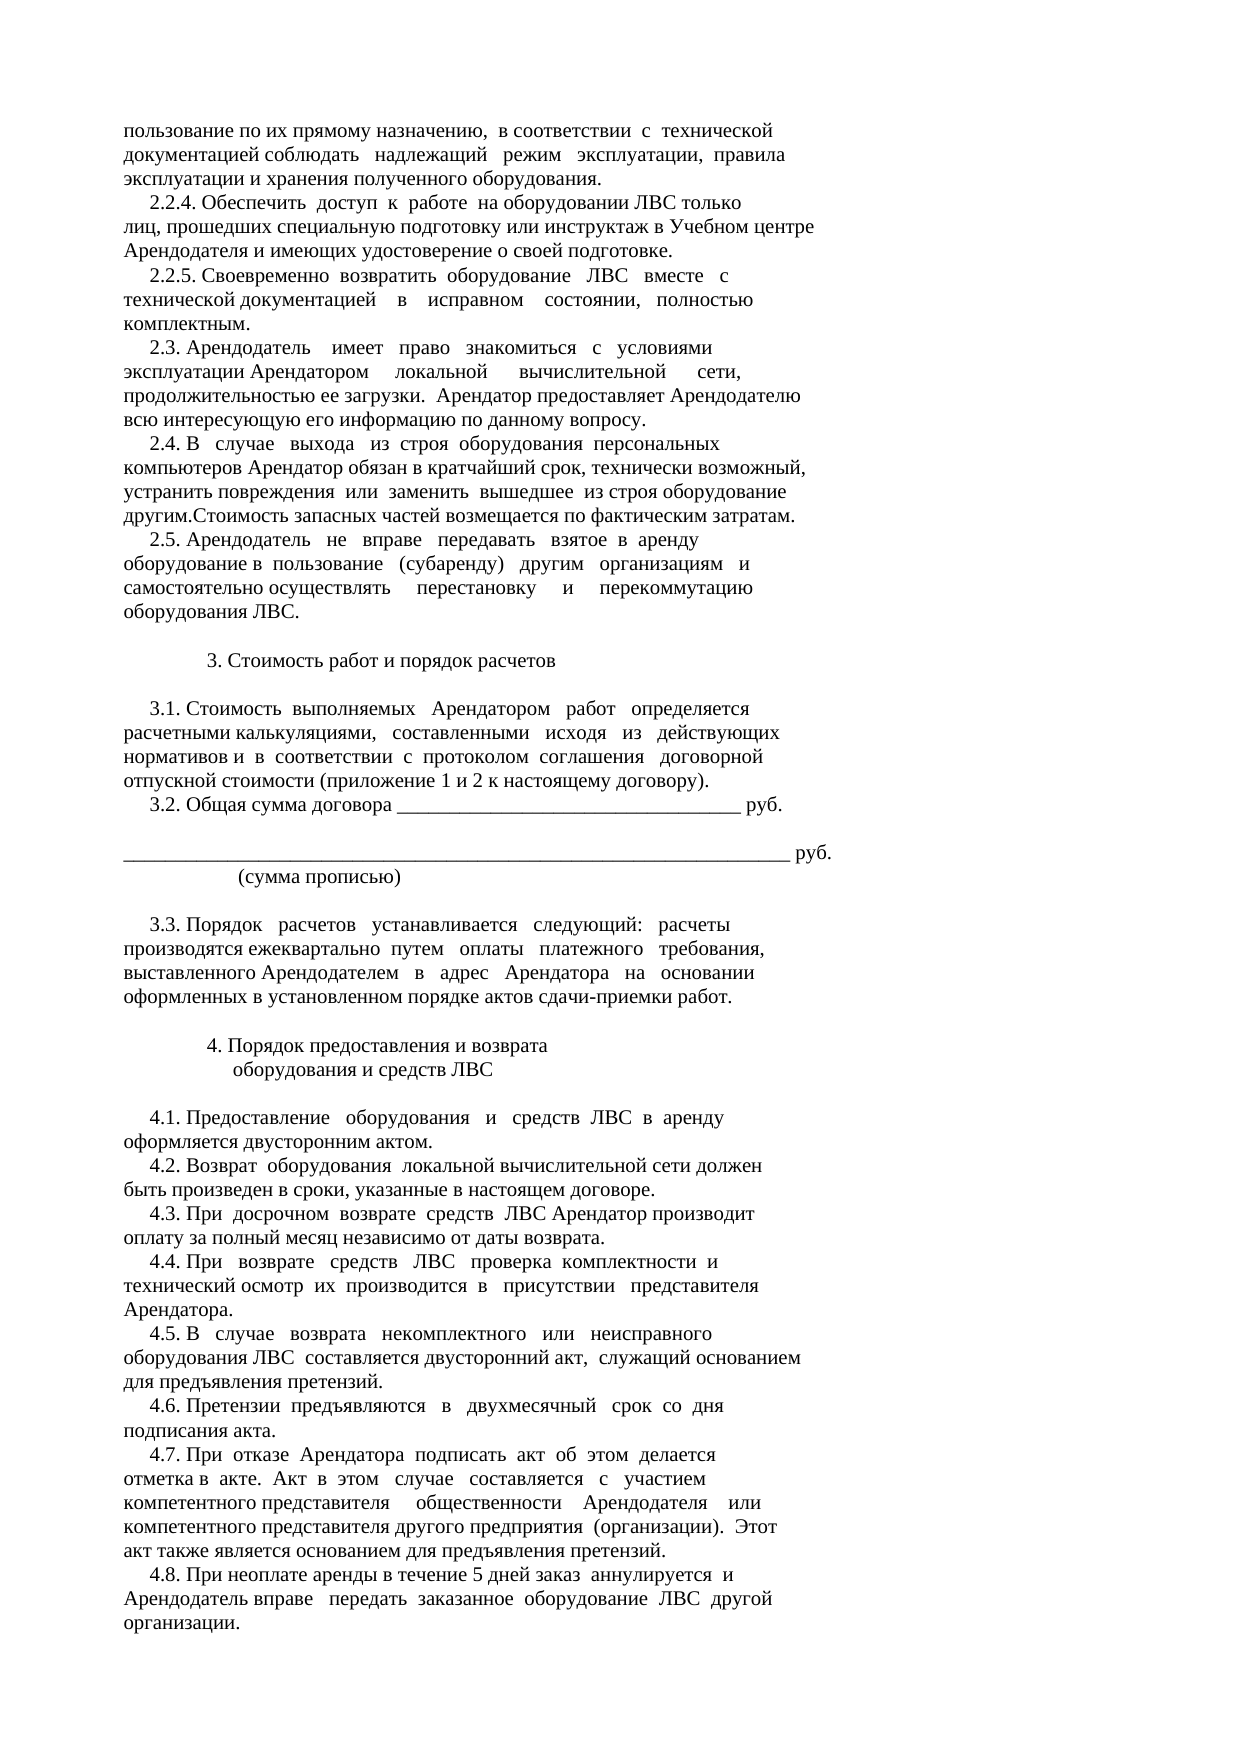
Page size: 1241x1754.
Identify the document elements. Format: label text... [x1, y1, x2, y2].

text производятся ежеквартально путем оплаты платежного требования, [118, 936, 1122, 960]
text Арендодатель вправе передать заказанное оборудование ЛВС другой [118, 1586, 1122, 1610]
text всю интересующую его информацию по данному вопросу. [118, 407, 1122, 431]
text для предъявления претензий. [118, 1369, 1122, 1393]
text (сумма прописью) [118, 864, 1122, 888]
text оборудования ЛВС составляется двусторонний акт, служащий основанием [118, 1345, 1122, 1369]
text 4.7. При отказе Арендатора подписать акт об этом делается [118, 1442, 1122, 1466]
text отпускной стоимости (приложение 1 и 2 к настоящему договору). [118, 768, 1122, 792]
text отметка в акте. Акт в этом случае составляется с участием [118, 1466, 1122, 1490]
text пользование по их прямому назначению, в соответствии с технической [118, 118, 1122, 142]
text 4.4. При возврате средств ЛВС проверка комплектности и [118, 1249, 1122, 1273]
text 4.1. Предоставление оборудования и средств ЛВС в аренду [118, 1105, 1122, 1129]
text оформляется двусторонним актом. [118, 1129, 1122, 1153]
text 4.5. В случае возврата некомплектного или неисправного [118, 1321, 1122, 1345]
text оборудования ЛВС. [118, 599, 1122, 623]
text 3.2. Общая сумма договора _________________________________ руб. [118, 792, 1122, 816]
text лиц, прошедших специальную подготовку или инструктаж в Учебном центре [118, 214, 1122, 238]
text 2.2.4. Обеспечить доступ к работе на оборудовании ЛВС только [118, 190, 1122, 214]
text 3.1. Стоимость выполняемых Арендатором работ определяется [118, 696, 1122, 720]
text 2.2.5. Своевременно возвратить оборудование ЛВС вместе с [118, 262, 1122, 287]
text 2.4. В случае выхода из строя оборудования персональных [118, 431, 1122, 455]
text комплектным. [118, 311, 1122, 335]
text нормативов и в соответствии с протоколом соглашения договорной [118, 744, 1122, 768]
text продолжительностью ее загрузки. Арендатор предоставляет Арендодателю [118, 383, 1122, 407]
text документацией соблюдать надлежащий режим эксплуатации, правила [118, 142, 1122, 166]
text акт также является основанием для предъявления претензий. [118, 1538, 1122, 1562]
text Арендодателя и имеющих удостоверение о своей подготовке. [118, 238, 1122, 262]
text 2.3. Арендодатель имеет право знакомиться с условиями [118, 335, 1122, 359]
text компетентного представителя общественности Арендодателя или [118, 1490, 1122, 1514]
text самостоятельно осуществлять перестановку и перекоммутацию [118, 575, 1122, 599]
text технический осмотр их производится в присутствии представителя [118, 1273, 1122, 1297]
text эксплуатации и хранения полученного оборудования. [118, 166, 1122, 190]
text 4.8. При неоплате аренды в течение 5 дней заказ аннулируется и [118, 1562, 1122, 1586]
text другим.Стоимость запасных частей возмещается по фактическим затратам. [118, 503, 1122, 527]
text подписания акта. [118, 1417, 1122, 1442]
text организации. [118, 1610, 1122, 1634]
text ________________________________________________________________ руб. [118, 840, 1122, 864]
text оформленных в установленном порядке актов сдачи-приемки работ. [118, 984, 1122, 1008]
text технической документацией в исправном состоянии, полностью [118, 287, 1122, 311]
text эксплуатации Арендатором локальной вычислительной сети, [118, 359, 1122, 383]
text оплату за полный месяц независимо от даты возврата. [118, 1225, 1122, 1249]
text 4.3. При досрочном возврате средств ЛВС Арендатор производит [118, 1201, 1122, 1225]
text устранить повреждения или заменить вышедшее из строя оборудование [118, 479, 1122, 503]
text 4.6. Претензии предъявляются в двухмесячный срок со дня [118, 1393, 1122, 1417]
text 3. Стоимость работ и порядок расчетов [118, 647, 1122, 672]
text 4.2. Возврат оборудования локальной вычислительной сети должен [118, 1153, 1122, 1177]
text компьютеров Арендатор обязан в кратчайший срок, технически возможный, [118, 455, 1122, 479]
text компетентного представителя другого предприятия (организации). Этот [118, 1514, 1122, 1538]
text 2.5. Арендодатель не вправе передавать взятое в аренду [118, 527, 1122, 551]
text Арендатора. [118, 1297, 1122, 1321]
text оборудование в пользование (субаренду) другим организациям и [118, 551, 1122, 575]
text быть произведен в сроки, указанные в настоящем договоре. [118, 1177, 1122, 1201]
text 3.3. Порядок расчетов устанавливается следующий: расчеты [118, 912, 1122, 936]
text выставленного Арендодателем в адрес Арендатора на основании [118, 960, 1122, 984]
text оборудования и средств ЛВС [118, 1057, 1122, 1081]
text 4. Порядок предоставления и возврата [118, 1032, 1122, 1057]
text расчетными калькуляциями, составленными исходя из действующих [118, 720, 1122, 744]
